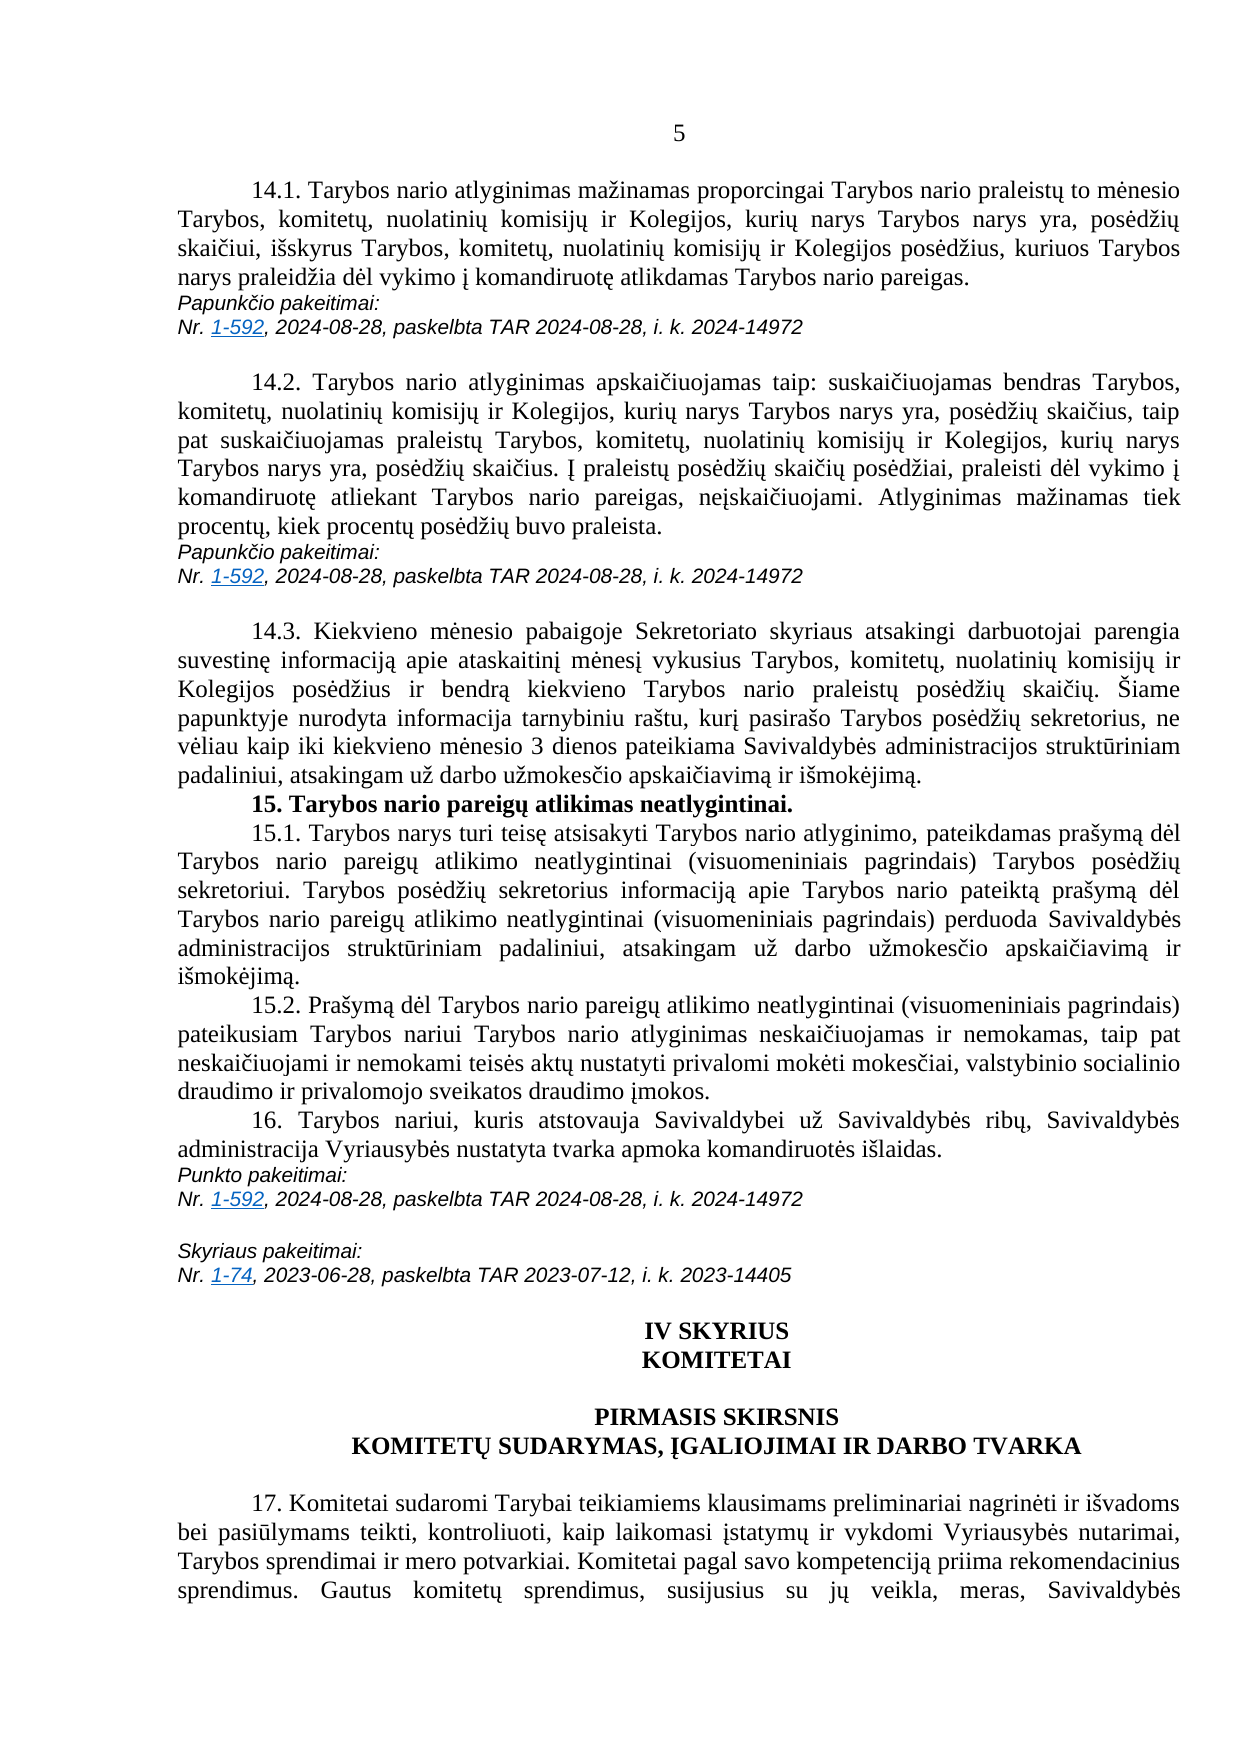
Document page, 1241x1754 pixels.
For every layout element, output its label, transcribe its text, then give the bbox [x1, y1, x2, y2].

text KOMITETŲ SUDARYMAS, ĮGALIOJIMAI IR DARBO TVARKA [177, 1431, 1181, 1460]
text 17. Komitetai sudaromi Tarybai teikiamiems klausimams preliminariai nagrinėti ir išvadoms bei pasiūlymams teikti, kontroliuoti, kaip laikomasi įstatymų ir vykdomi Vyriausybės nutarimai, Tarybos sprendimai ir mero potvarkiai. Komitetai pagal savo kompetenciją priima rekomendacinius sprendimus. Gautus komitetų sprendimus, susijusius su jų veikla, meras, Savivaldybės [177, 1488, 1181, 1603]
text Nr. 1-592, 2024-08-28, paskelbta TAR 2024-08-28, i. k. 2024-14972 [177, 314, 1181, 338]
text 15. Tarybos nario pareigų atlikimas neatlygintinai. [177, 789, 1181, 818]
text Punkto pakeitimai: [177, 1163, 1181, 1187]
text Skyriaus pakeitimai: [177, 1239, 1181, 1263]
text Nr. 1-592, 2024-08-28, paskelbta TAR 2024-08-28, i. k. 2024-14972 [177, 564, 1181, 588]
text 15.2. Prašymą dėl Tarybos nario pareigų atlikimo neatlygintinai (visuomeniniais pagrindais) pateikusiam Tarybos nariui Tarybos nario atlyginimas neskaičiuojamas ir nemokamas, taip pat neskaičiuojami ir nemokami teisės aktų nustatyti privalomi mokėti mokesčiai, valstybinio socialinio draudimo ir privalomojo sveikatos draudimo įmokos. [177, 990, 1181, 1105]
text IV SKYRIUS [177, 1316, 1181, 1345]
text Papunkčio pakeitimai: [177, 291, 1181, 314]
text 14.3. Kiekvieno mėnesio pabaigoje Sekretoriato skyriaus atsakingi darbuotojai parengia suvestinę informaciją apie ataskaitinį mėnesį vykusius Tarybos, komitetų, nuolatinių komisijų ir Kolegijos posėdžius ir bendrą kiekvieno Tarybos nario praleistų posėdžių skaičių. Šiame papunktyje nurodyta informacija tarnybiniu raštu, kurį pasirašo Tarybos posėdžių sekretorius, ne vėliau kaip iki kiekvieno mėnesio 3 dienos pateikiama Savivaldybės administracijos struktūriniam padaliniui, atsakingam už darbo užmokesčio apskaičiavimą ir išmokėjimą. [177, 616, 1181, 789]
text Papunkčio pakeitimai: [177, 540, 1181, 564]
text 16. Tarybos nariui, kuris atstovauja Savivaldybei už Savivaldybės ribų, Savivaldybės administracija Vyriausybės nustatyta tvarka apmoka komandiruotės išlaidas. [177, 1105, 1181, 1163]
text Nr. 1-74, 2023-06-28, paskelbta TAR 2023-07-12, i. k. 2023-14405 [177, 1263, 1181, 1287]
text 14.2. Tarybos nario atlyginimas apskaičiuojamas taip: suskaičiuojamas bendras Tarybos, komitetų, nuolatinių komisijų ir Kolegijos, kurių narys Tarybos narys yra, posėdžių skaičius, taip pat suskaičiuojamas praleistų Tarybos, komitetų, nuolatinių komisijų ir Kolegijos, kurių narys Tarybos narys yra, posėdžių skaičius. Į praleistų posėdžių skaičių posėdžiai, praleisti dėl vykimo į komandiruotę atliekant Tarybos nario pareigas, neįskaičiuojami. Atlyginimas mažinamas tiek procentų, kiek procentų posėdžių buvo praleista. [177, 367, 1181, 540]
text Nr. 1-592, 2024-08-28, paskelbta TAR 2024-08-28, i. k. 2024-14972 [177, 1187, 1181, 1211]
text 15.1. Tarybos narys turi teisę atsisakyti Tarybos nario atlyginimo, pateikdamas prašymą dėl Tarybos nario pareigų atlikimo neatlygintinai (visuomeniniais pagrindais) Tarybos posėdžių sekretoriui. Tarybos posėdžių sekretorius informaciją apie Tarybos nario pateiktą prašymą dėl Tarybos nario pareigų atlikimo neatlygintinai (visuomeniniais pagrindais) perduoda Savivaldybės administracijos struktūriniam padaliniui, atsakingam už darbo užmokesčio apskaičiavimą ir išmokėjimą. [177, 818, 1181, 990]
text 14.1. Tarybos nario atlyginimas mažinamas proporcingai Tarybos nario praleistų to mėnesio Tarybos, komitetų, nuolatinių komisijų ir Kolegijos, kurių narys Tarybos narys yra, posėdžių skaičiui, išskyrus Tarybos, komitetų, nuolatinių komisijų ir Kolegijos posėdžius, kuriuos Tarybos narys praleidžia dėl vykimo į komandiruotę atlikdamas Tarybos nario pareigas. [177, 176, 1181, 291]
text KOMITETAI [177, 1345, 1181, 1373]
text PIRMASIS SKIRSNIS [177, 1402, 1181, 1431]
